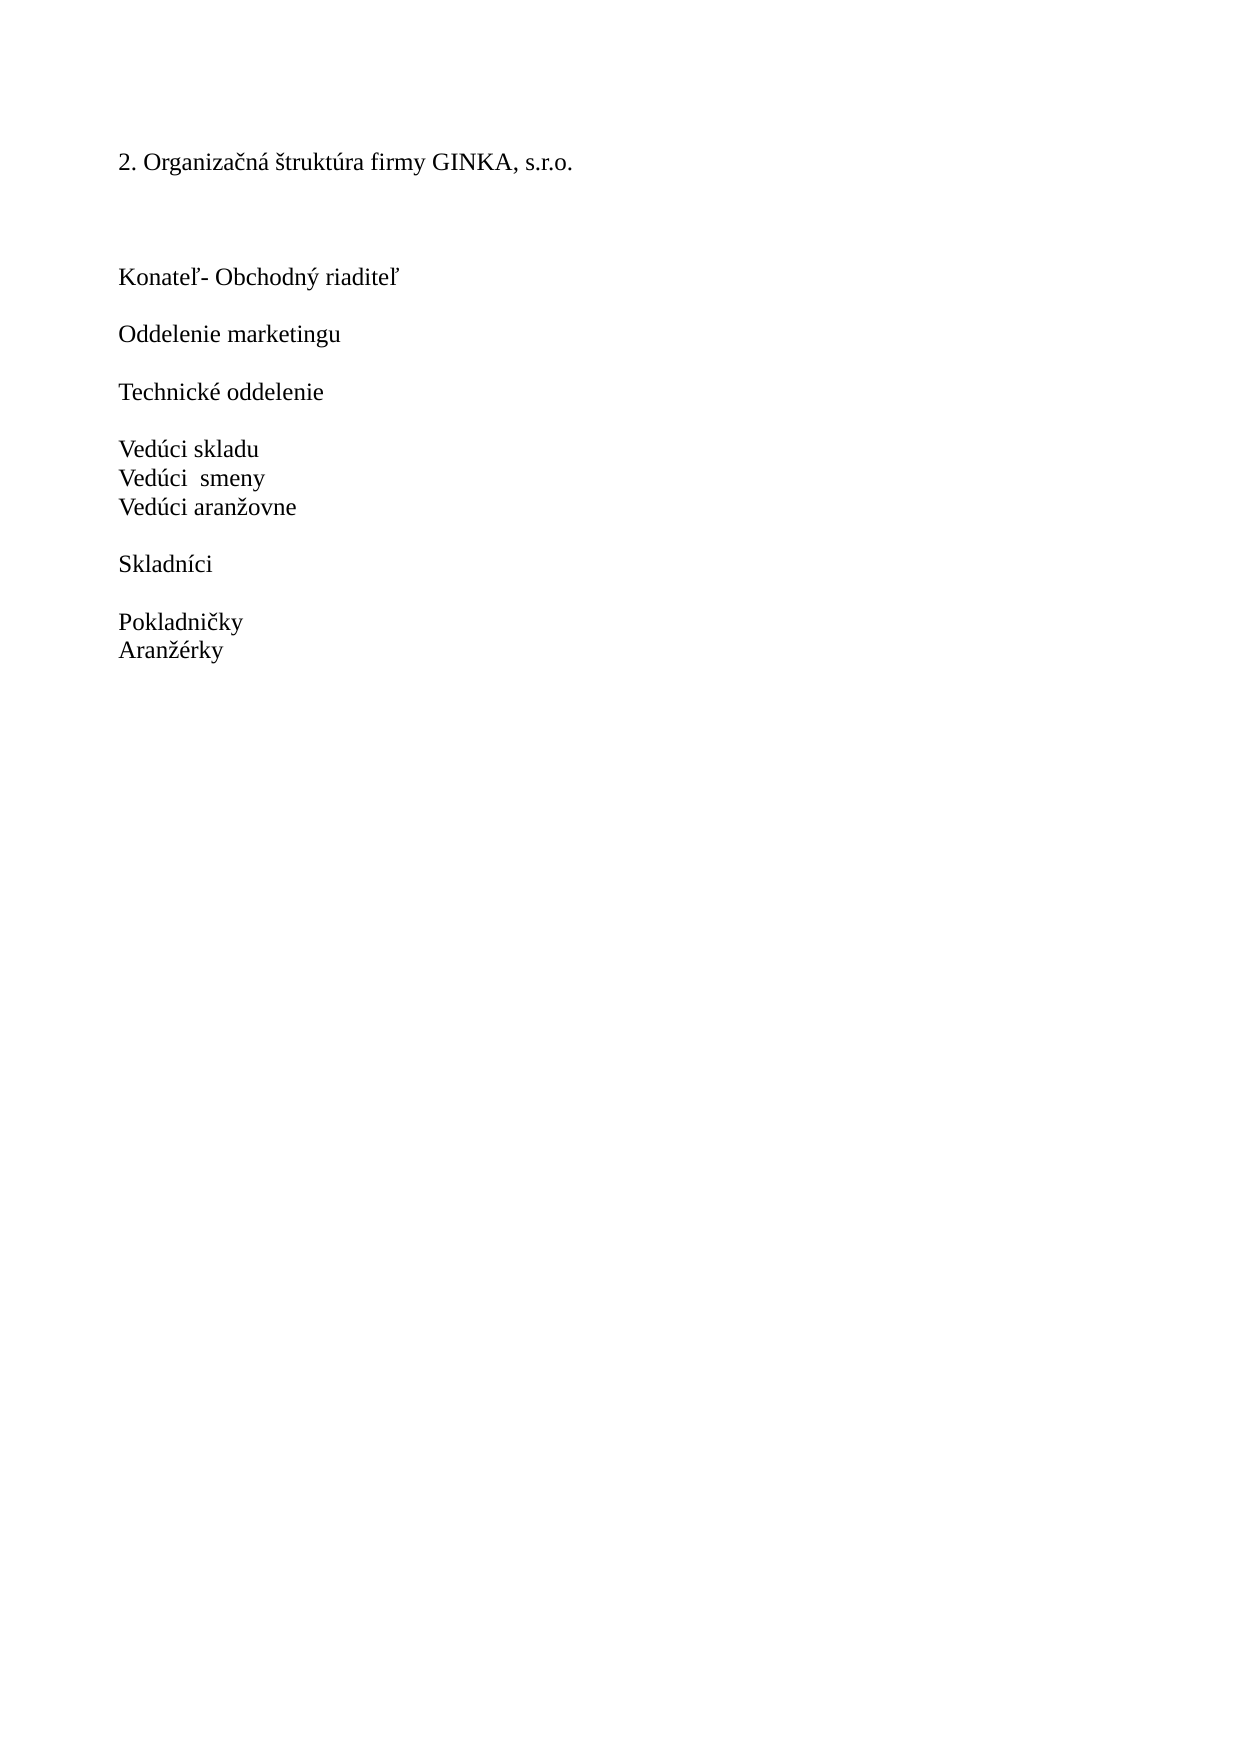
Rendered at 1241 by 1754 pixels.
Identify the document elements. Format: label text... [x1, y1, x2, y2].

text Aranžérky [118, 636, 1122, 664]
text Skladníci [118, 549, 1122, 578]
text Vedúci smeny [118, 463, 1122, 492]
text Oddelenie marketingu [118, 319, 1122, 348]
text Pokladničky [118, 607, 1122, 636]
text Vedúci skladu [118, 434, 1122, 463]
text 2. Organizačná štruktúra firmy GINKA, s.r.o. [118, 147, 1122, 176]
text Konateľ- Obchodný riaditeľ [118, 262, 1122, 291]
text Vedúci aranžovne [118, 492, 1122, 521]
text Technické oddelenie [118, 377, 1122, 406]
